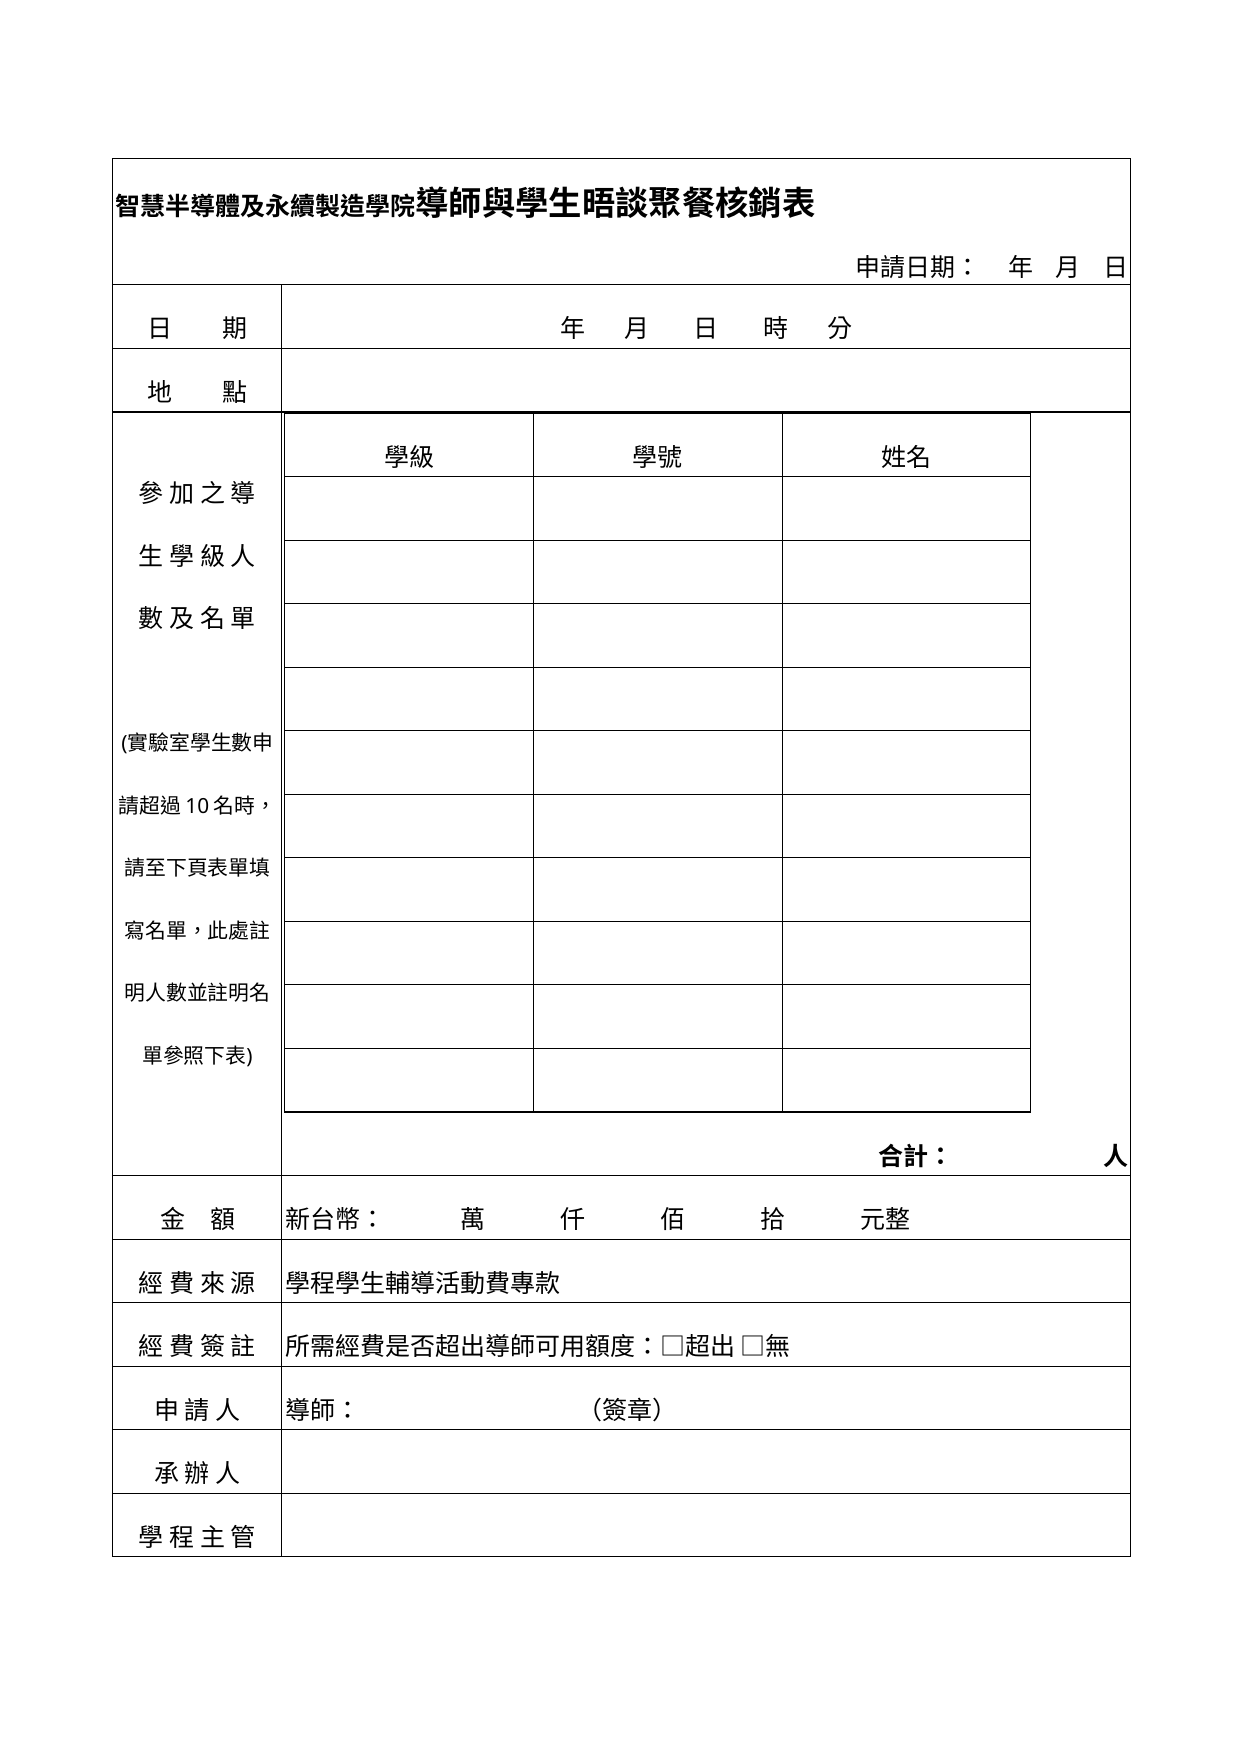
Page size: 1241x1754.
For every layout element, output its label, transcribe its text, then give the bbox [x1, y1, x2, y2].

table_cell 新台幣： 萬 仟 佰 拾 元整 [282, 1176, 1130, 1238]
table_cell 日 期 [113, 285, 281, 348]
table_cell [783, 985, 1030, 1048]
table_cell [282, 1494, 1130, 1556]
table_cell [285, 541, 533, 603]
table_cell [285, 477, 533, 539]
table_cell [534, 922, 782, 984]
table_cell [534, 858, 782, 921]
table_cell [285, 858, 533, 921]
table_cell 地 點 [113, 349, 281, 411]
table_cell [534, 731, 782, 794]
table_cell [534, 668, 782, 730]
table_cell 申 請 人 [113, 1367, 281, 1429]
table_cell [534, 604, 782, 667]
table_cell [285, 1049, 533, 1111]
table_cell [534, 541, 782, 603]
table_cell [534, 795, 782, 857]
table_cell [783, 1049, 1030, 1111]
table_cell [285, 985, 533, 1048]
table_cell [285, 668, 533, 730]
table_cell 年 月 日 時 分 [282, 285, 1130, 348]
table_cell [783, 541, 1030, 603]
table_cell 合計： 人 [282, 413, 1130, 1175]
table_cell [783, 858, 1030, 921]
table_cell [783, 922, 1030, 984]
table_cell [783, 731, 1030, 794]
table_cell [783, 668, 1030, 730]
table_cell [285, 731, 533, 794]
table_cell 學程學生輔導活動費專款 [282, 1240, 1130, 1302]
table_header 智慧半導體及永續製造學院導師與學生晤談聚餐核銷表 申請日期： 年 月 日 [113, 159, 1130, 284]
table_cell [282, 349, 1130, 411]
table_header 學級 [285, 414, 533, 476]
table_cell [285, 604, 533, 667]
table_cell [783, 795, 1030, 857]
table_cell 參 加 之 導 生 學 級 人 數 及 名 單 (實驗室學生數申請超過10名時，請至下頁表單填寫名單，此處註明人數並註明名單參照下表) [113, 413, 281, 1175]
table_cell 導師： （簽章） [282, 1367, 1130, 1429]
table_cell [783, 604, 1030, 667]
table_cell [534, 1049, 782, 1111]
table_cell [285, 795, 533, 857]
table_cell [534, 477, 782, 539]
table_cell 承 辦 人 [113, 1430, 281, 1493]
table_cell [534, 985, 782, 1048]
table_cell 金 額 [113, 1176, 281, 1238]
table_cell [783, 477, 1030, 539]
table_cell 所需經費是否超出導師可用額度：□超出 □無 [282, 1303, 1130, 1366]
table_cell 經 費 來 源 [113, 1240, 281, 1302]
table_cell 經 費 簽 註 [113, 1303, 281, 1366]
table_header 學號 [534, 414, 782, 476]
table_header 姓名 [783, 414, 1030, 476]
table_cell [282, 1430, 1130, 1493]
table_cell 學 程 主 管 [113, 1494, 281, 1556]
table_cell [285, 922, 533, 984]
